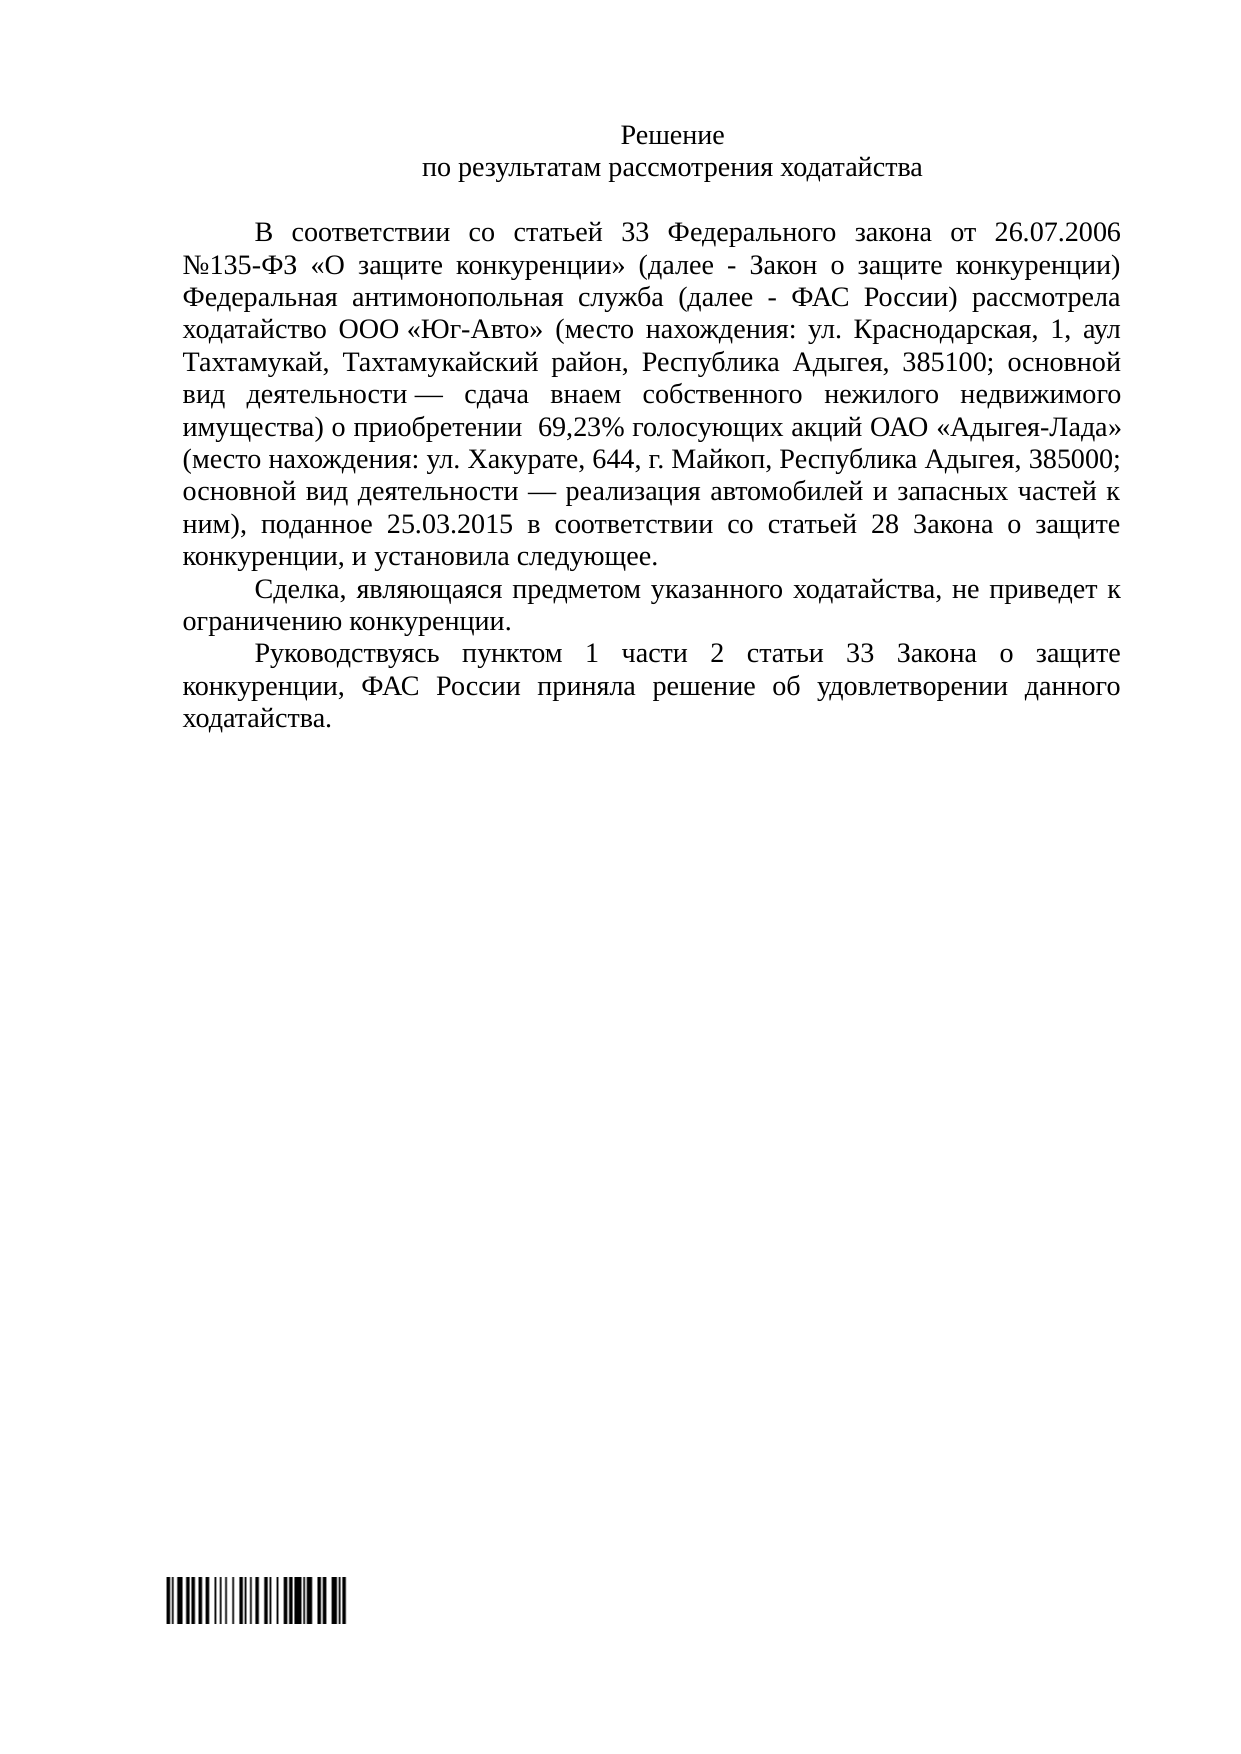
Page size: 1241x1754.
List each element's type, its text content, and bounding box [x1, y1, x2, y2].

text по результатам рассмотрения ходатайства [151, 151, 1122, 183]
picture [151, 1577, 364, 1624]
text В соответствии со статьей 33 Федерального закона от 26.07.2006 №135‑ФЗ «О защите конкуренции» (далее - Закон о защите конкуренции) Федеральная антимонопольная служба (далее - ФАС России) рассмотрела ходатайство ООО «Юг-Авто» (место нахождения: ул. Краснодарская, 1, аул Тахтамукай, Тахтамукайский район, Республика Адыгея, 385100; основной вид деятельности — сдача внаем собственного нежилого недвижимого имущества) о приобретении 69,23% голосующих акций ОАО «Адыгея-Лада» (место нахождения: ул. Хакурате, 644, г. Майкоп, Республика Адыгея, 385000; основной вид деятельности — реализация автомобилей и запасных частей к ним), поданное 25.03.2015 в соответствии со статьей 28 Закона о защите конкуренции, и установила следующее. [182, 215, 1122, 572]
text Сделка, являющаяся предметом указанного ходатайства, не приведет к ограничению конкуренции. [182, 572, 1122, 636]
text Руководствуясь пунктом 1 части 2 статьи 33 Закона о защите конкуренции, ФАС России приняла решение об удовлетворении данного ходатайства. [182, 636, 1122, 734]
text Решение [151, 118, 1122, 151]
